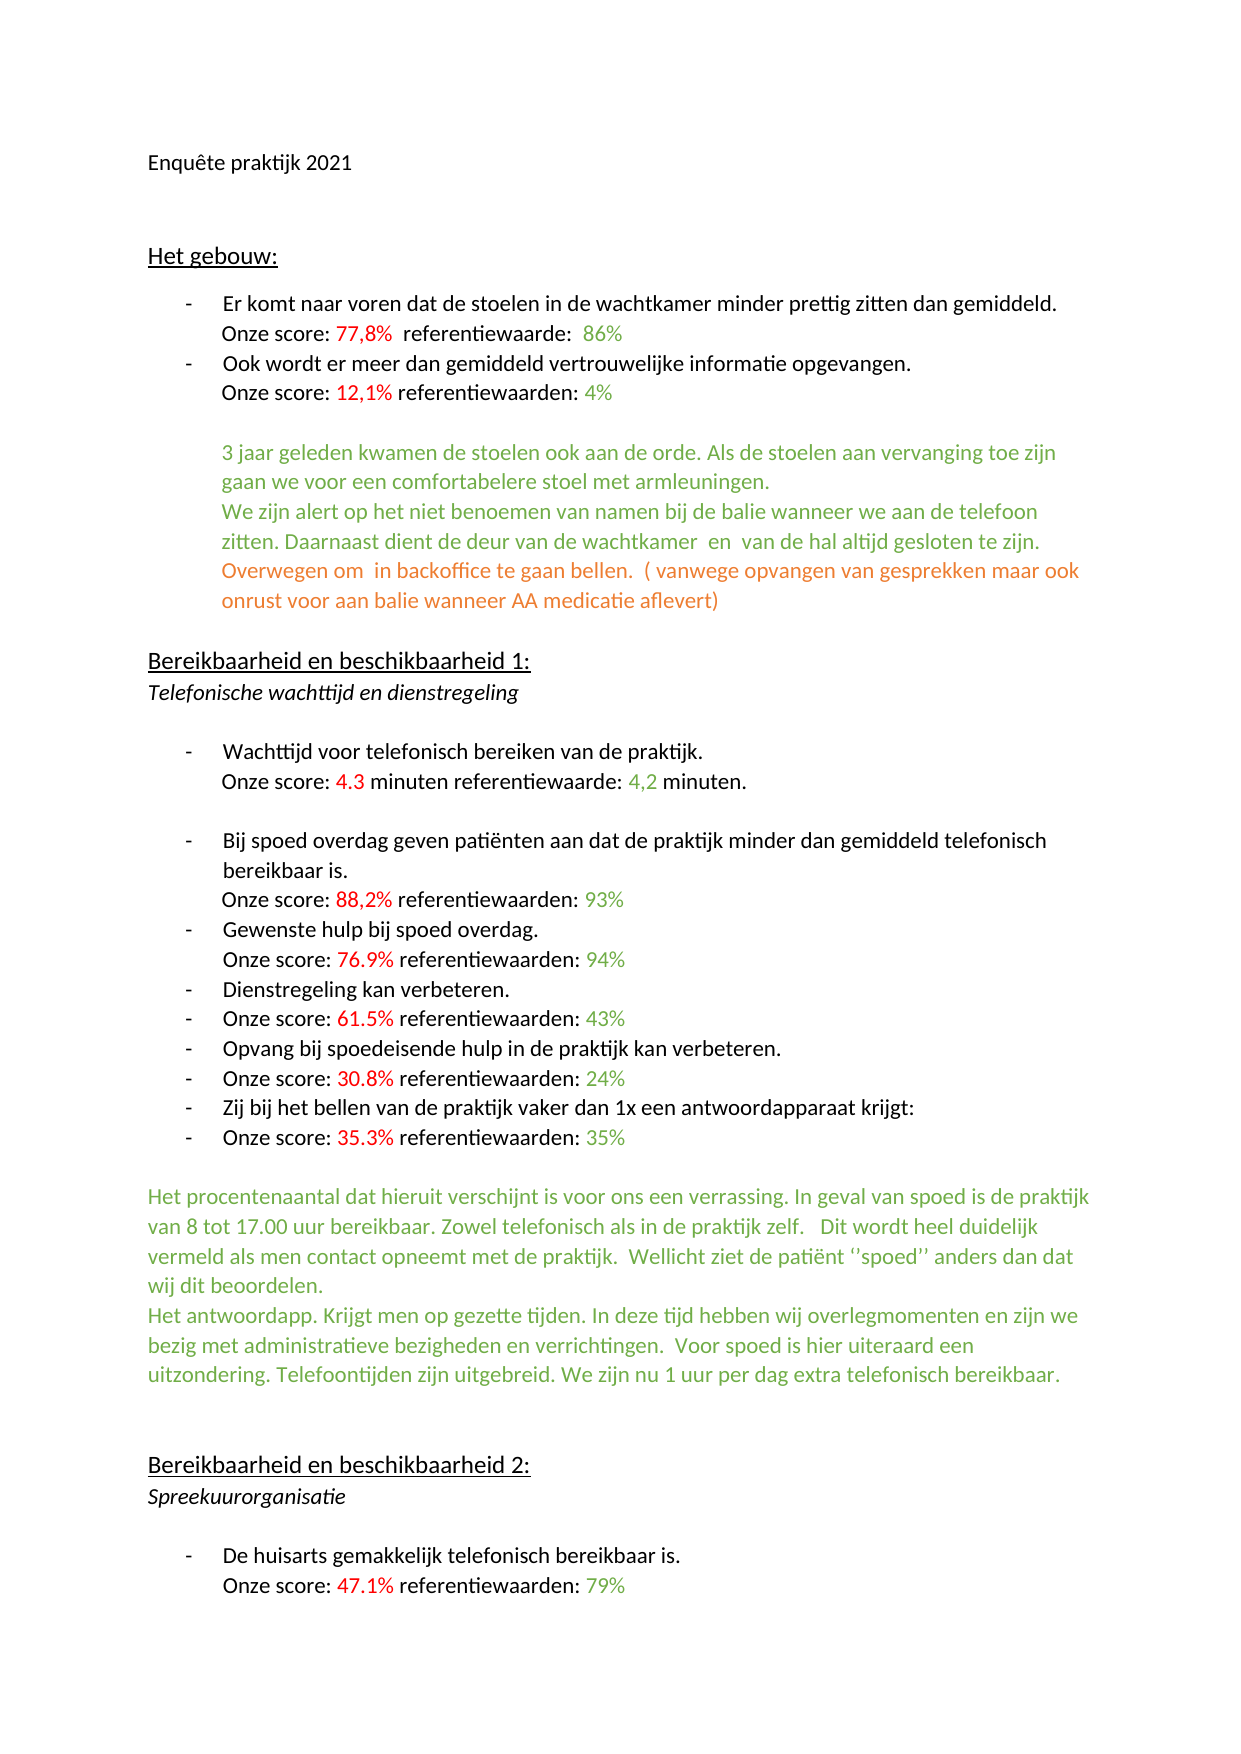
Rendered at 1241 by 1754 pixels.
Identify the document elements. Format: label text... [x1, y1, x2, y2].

list Ook wordt er meer dan gemiddeld vertrouwelijke informatie opgevangen. [185, 349, 1093, 377]
list Zij bij het bellen van de praktijk vaker dan 1x een antwoordapparaat krijgt: [185, 1093, 1093, 1121]
list Opvang bij spoedeisende hulp in de praktijk kan verbeteren. [185, 1034, 1093, 1062]
list Gewenste hulp bij spoed overdag. [185, 915, 1093, 943]
text Bereikbaarheid en beschikbaarheid 2: [148, 1450, 1093, 1480]
text Overwegen om in backoffice te gaan bellen. ( vanwege opvangen van gesprekken maar ook onrust voor aan balie wanneer AA medicatie aflevert) [221, 556, 1093, 614]
text 3 jaar geleden kwamen de stoelen ook aan de orde. Als de stoelen aan vervanging toe zijn gaan we voor een comfortabelere stoel met armleuningen. [221, 438, 1093, 495]
list Wachttijd voor telefonisch bereiken van de praktijk. [185, 737, 1093, 765]
text Het gebouw: [148, 240, 1093, 271]
text Onze score: 76.9% referentiewaarden: 94% [223, 945, 1093, 973]
text We zijn alert op het niet benoemen van namen bij de balie wanneer we aan de telefoon zitten. Daarnaast dient de deur van de wachtkamer en van de hal altijd gesloten te zijn. [221, 497, 1093, 555]
list Er komt naar voren dat de stoelen in de wachtkamer minder prettig zitten dan gemiddeld. [185, 289, 1093, 317]
text Onze score: 12,1% referentiewaarden: 4% [148, 378, 1093, 406]
text Bereikbaarheid en beschikbaarheid 1: [148, 646, 1093, 676]
list Bij spoed overdag geven patiënten aan dat de praktijk minder dan gemiddeld telefonisch bereikbaar is. [185, 826, 1093, 884]
list Dienstregeling kan verbeteren. [185, 975, 1093, 1003]
text Het antwoordapp. Krijgt men op gezette tijden. In deze tijd hebben wij overlegmomenten en zijn we bezig met administratieve bezigheden en verrichtingen. Voor spoed is hier uiteraard een uitzondering. Telefoontijden zijn uitgebreid. We zijn nu 1 uur per dag extra telefonisch bereikbaar. [148, 1301, 1093, 1389]
text Onze score: 4.3 minuten referentiewaarde: 4,2 minuten. [148, 767, 1093, 795]
list Onze score: 35.3% referentiewaarden: 35% [185, 1123, 1093, 1151]
text Spreekuurorganisatie [148, 1482, 1093, 1510]
text Onze score: 77,8% referentiewaarde: 86% [148, 319, 1093, 347]
text Onze score: 88,2% referentiewaarden: 93% [148, 886, 1093, 914]
text Het procentenaantal dat hieruit verschijnt is voor ons een verrassing. In geval van spoed is de praktijk van 8 tot 17.00 uur bereikbaar. Zowel telefonisch als in de praktijk zelf. Dit wordt heel duidelijk vermeld als men contact opneemt met de praktijk. Wellicht ziet de patiënt ‘’spoed’’ anders dan dat wij dit beoordelen. [148, 1182, 1093, 1299]
list Onze score: 30.8% referentiewaarden: 24% [185, 1064, 1093, 1092]
text Onze score: 47.1% referentiewaarden: 79% [223, 1571, 1093, 1599]
list Onze score: 61.5% referentiewaarden: 43% [185, 1004, 1093, 1032]
text Telefonische wachttijd en dienstregeling [148, 678, 1093, 706]
text Enquête praktijk 2021 [148, 148, 1093, 176]
list De huisarts gemakkelijk telefonisch bereikbaar is. [185, 1541, 1093, 1569]
